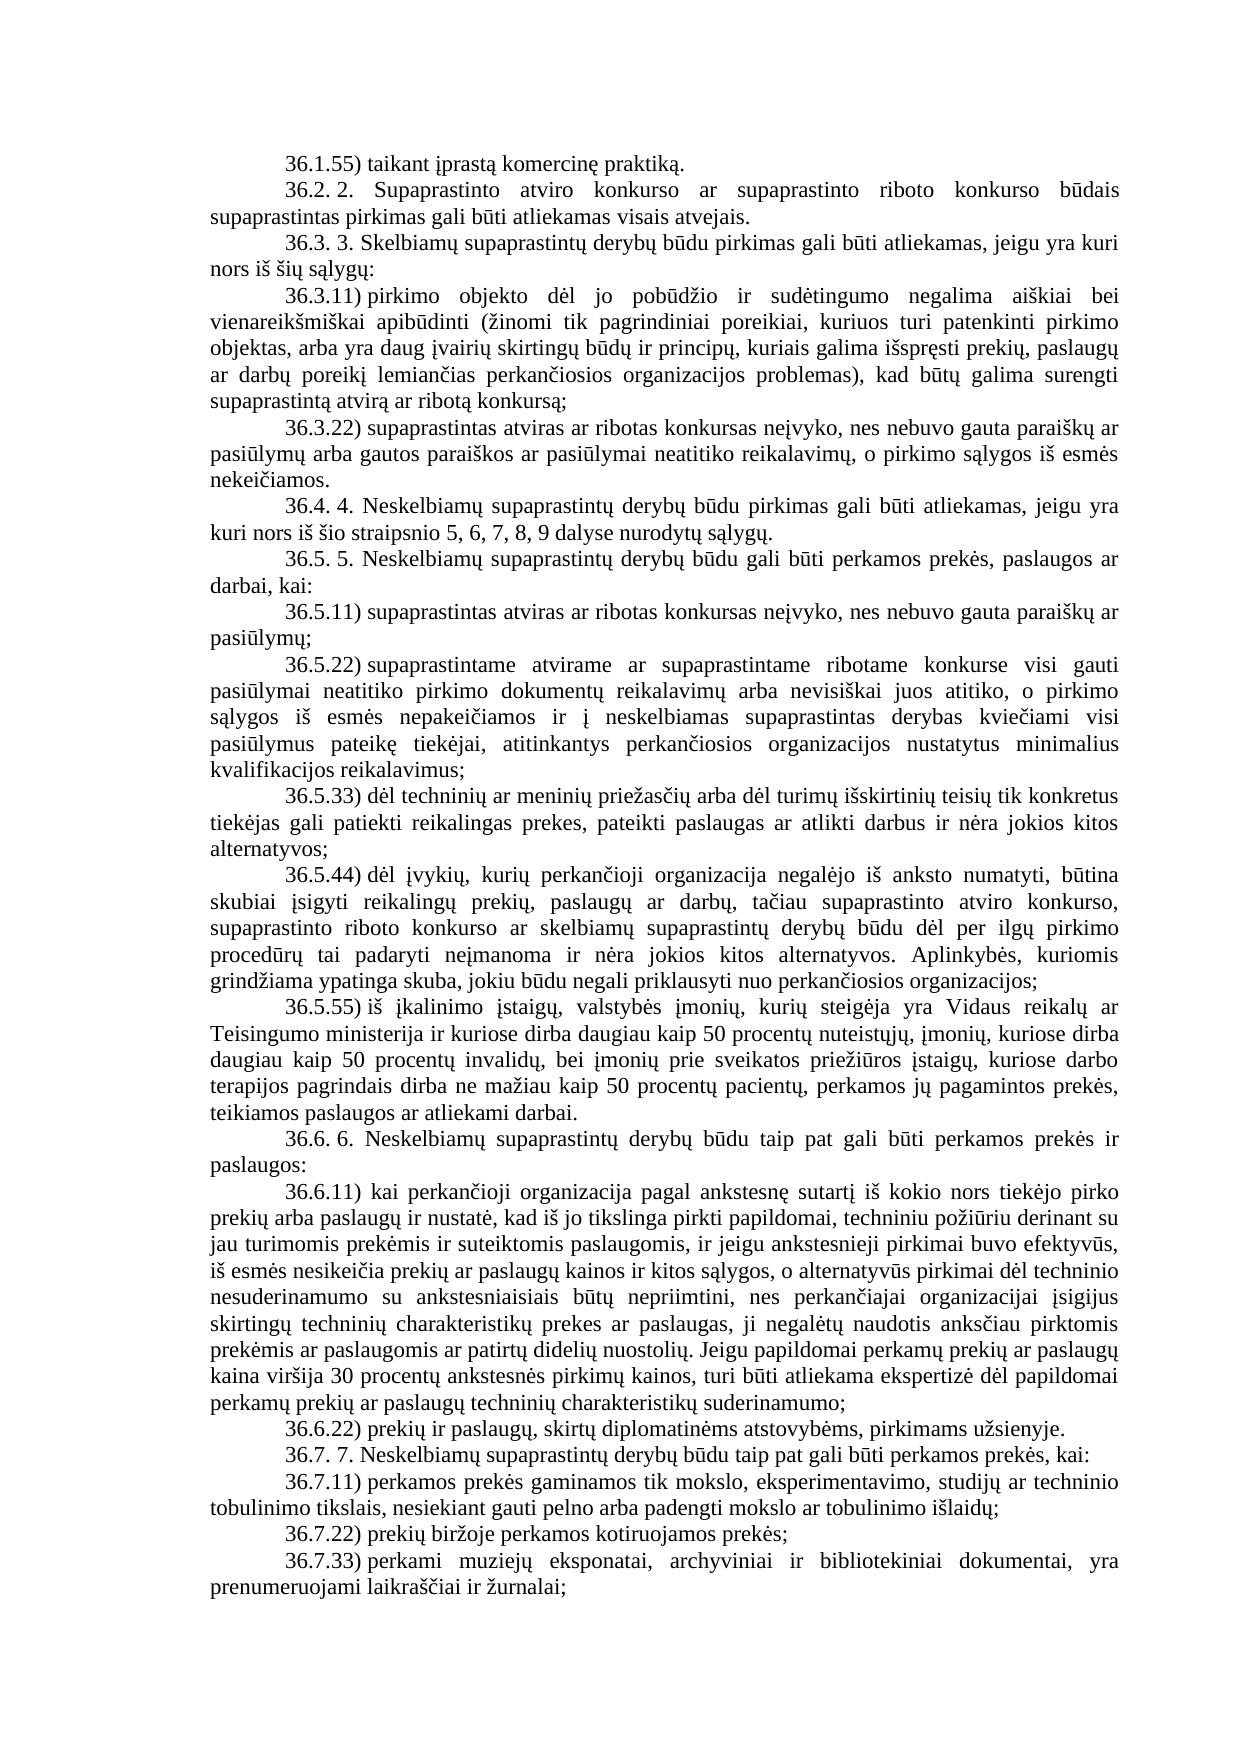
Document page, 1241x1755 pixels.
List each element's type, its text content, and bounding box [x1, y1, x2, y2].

subtitle 2) prekių ir paslaugų, skirtų diplomatinėms atstovybėms, pirkimams užsienyje. [210, 1415, 1120, 1441]
subtitle 4) dėl įvykių, kurių perkančioji organizacija negalėjo iš anksto numatyti, būtina skubiai įsigyti reikalingų prekių, paslaugų ar darbų, tačiau supaprastinto atviro konkurso, supaprastinto riboto konkurso ar skelbiamų supaprastintų derybų būdu dėl per ilgų pirkimo procedūrų tai padaryti neįmanoma ir nėra jokios kitos alternatyvos. Aplinkybės, kuriomis grindžiama ypatinga skuba, jokiu būdu negali priklausyti nuo perkančiosios organizacijos; [210, 862, 1120, 993]
subtitle 7. Neskelbiamų supaprastintų derybų būdu taip pat gali būti perkamos prekės, kai: [210, 1441, 1120, 1468]
subtitle 5) taikant įprastą komercinę praktiką. [210, 150, 1120, 176]
subtitle 1) perkamos prekės gaminamos tik mokslo, eksperimentavimo, studijų ar techninio tobulinimo tikslais, nesiekiant gauti pelno arba padengti mokslo ar tobulinimo išlaidų; [210, 1468, 1120, 1520]
subtitle 1) kai perkančioji organizacija pagal ankstesnę sutartį iš kokio nors tiekėjo pirko prekių arba paslaugų ir nustatė, kad iš jo tikslinga pirkti papildomai, techniniu požiūriu derinant su jau turimomis prekėmis ir suteiktomis paslaugomis, ir jeigu ankstesnieji pirkimai buvo efektyvūs, iš esmės nesikeičia prekių ar paslaugų kainos ir kitos sąlygos, o alternatyvūs pirkimai dėl techninio nesuderinamumo su ankstesniaisiais būtų nepriimtini, nes perkančiajai organizacijai įsigijus skirtingų techninių charakteristikų prekes ar paslaugas, ji negalėtų naudotis anksčiau pirktomis prekėmis ar paslaugomis ar patirtų didelių nuostolių. Jeigu papildomai perkamų prekių ar paslaugų kaina viršija 30 procentų ankstesnės pirkimų kainos, turi būti atliekama ekspertizė dėl papildomai perkamų prekių ar paslaugų techninių charakteristikų suderinamumo; [210, 1178, 1120, 1415]
subtitle 2. Supaprastinto atviro konkurso ar supaprastinto riboto konkurso būdais supaprastintas pirkimas gali būti atliekamas visais atvejais. [210, 176, 1120, 229]
subtitle 6. Neskelbiamų supaprastintų derybų būdu taip pat gali būti perkamos prekės ir paslaugos: [210, 1125, 1120, 1178]
subtitle 1) pirkimo objekto dėl jo pobūdžio ir sudėtingumo negalima aiškiai bei vienareikšmiškai apibūdinti (žinomi tik pagrindiniai poreikiai, kuriuos turi patenkinti pirkimo objektas, arba yra daug įvairių skirtingų būdų ir principų, kuriais galima išspręsti prekių, paslaugų ar darbų poreikį lemiančias perkančiosios organizacijos problemas), kad būtų galima surengti supaprastintą atvirą ar ribotą konkursą; [210, 282, 1120, 413]
subtitle 3) dėl techninių ar meninių priežasčių arba dėl turimų išskirtinių teisių tik konkretus tiekėjas gali patiekti reikalingas prekes, pateikti paslaugas ar atlikti darbus ir nėra jokios kitos alternatyvos; [210, 782, 1120, 862]
subtitle 3. Skelbiamų supaprastintų derybų būdu pirkimas gali būti atliekamas, jeigu yra kuri nors iš šių sąlygų: [210, 229, 1120, 282]
subtitle 5. Neskelbiamų supaprastintų derybų būdu gali būti perkamos prekės, paslaugos ar darbai, kai: [210, 545, 1120, 598]
subtitle 3) perkami muziejų eksponatai, archyviniai ir bibliotekiniai dokumentai, yra prenumeruojami laikraščiai ir žurnalai; [210, 1547, 1120, 1599]
subtitle 2) prekių biržoje perkamos kotiruojamos prekės; [210, 1520, 1120, 1547]
subtitle 1) supaprastintas atviras ar ribotas konkursas neįvyko, nes nebuvo gauta paraiškų ar pasiūlymų; [210, 598, 1120, 651]
subtitle 5) iš įkalinimo įstaigų, valstybės įmonių, kurių steigėja yra Vidaus reikalų ar Teisingumo ministerija ir kuriose dirba daugiau kaip 50 procentų nuteistųjų, įmonių, kuriose dirba daugiau kaip 50 procentų invalidų, bei įmonių prie sveikatos priežiūros įstaigų, kuriose darbo terapijos pagrindais dirba ne mažiau kaip 50 procentų pacientų, perkamos jų pagamintos prekės, teikiamos paslaugos ar atliekami darbai. [210, 993, 1120, 1125]
subtitle 2) supaprastintas atviras ar ribotas konkursas neįvyko, nes nebuvo gauta paraiškų ar pasiūlymų arba gautos paraiškos ar pasiūlymai neatitiko reikalavimų, o pirkimo sąlygos iš esmės nekeičiamos. [210, 413, 1120, 493]
subtitle 4. Neskelbiamų supaprastintų derybų būdu pirkimas gali būti atliekamas, jeigu yra kuri nors iš šio straipsnio 5, 6, 7, 8, 9 dalyse nurodytų sąlygų. [210, 493, 1120, 545]
subtitle 2) supaprastintame atvirame ar supaprastintame ribotame konkurse visi gauti pasiūlymai neatitiko pirkimo dokumentų reikalavimų arba nevisiškai juos atitiko, o pirkimo sąlygos iš esmės nepakeičiamos ir į neskelbiamas supaprastintas derybas kviečiami visi pasiūlymus pateikę tiekėjai, atitinkantys perkančiosios organizacijos nustatytus minimalius kvalifikacijos reikalavimus; [210, 651, 1120, 782]
